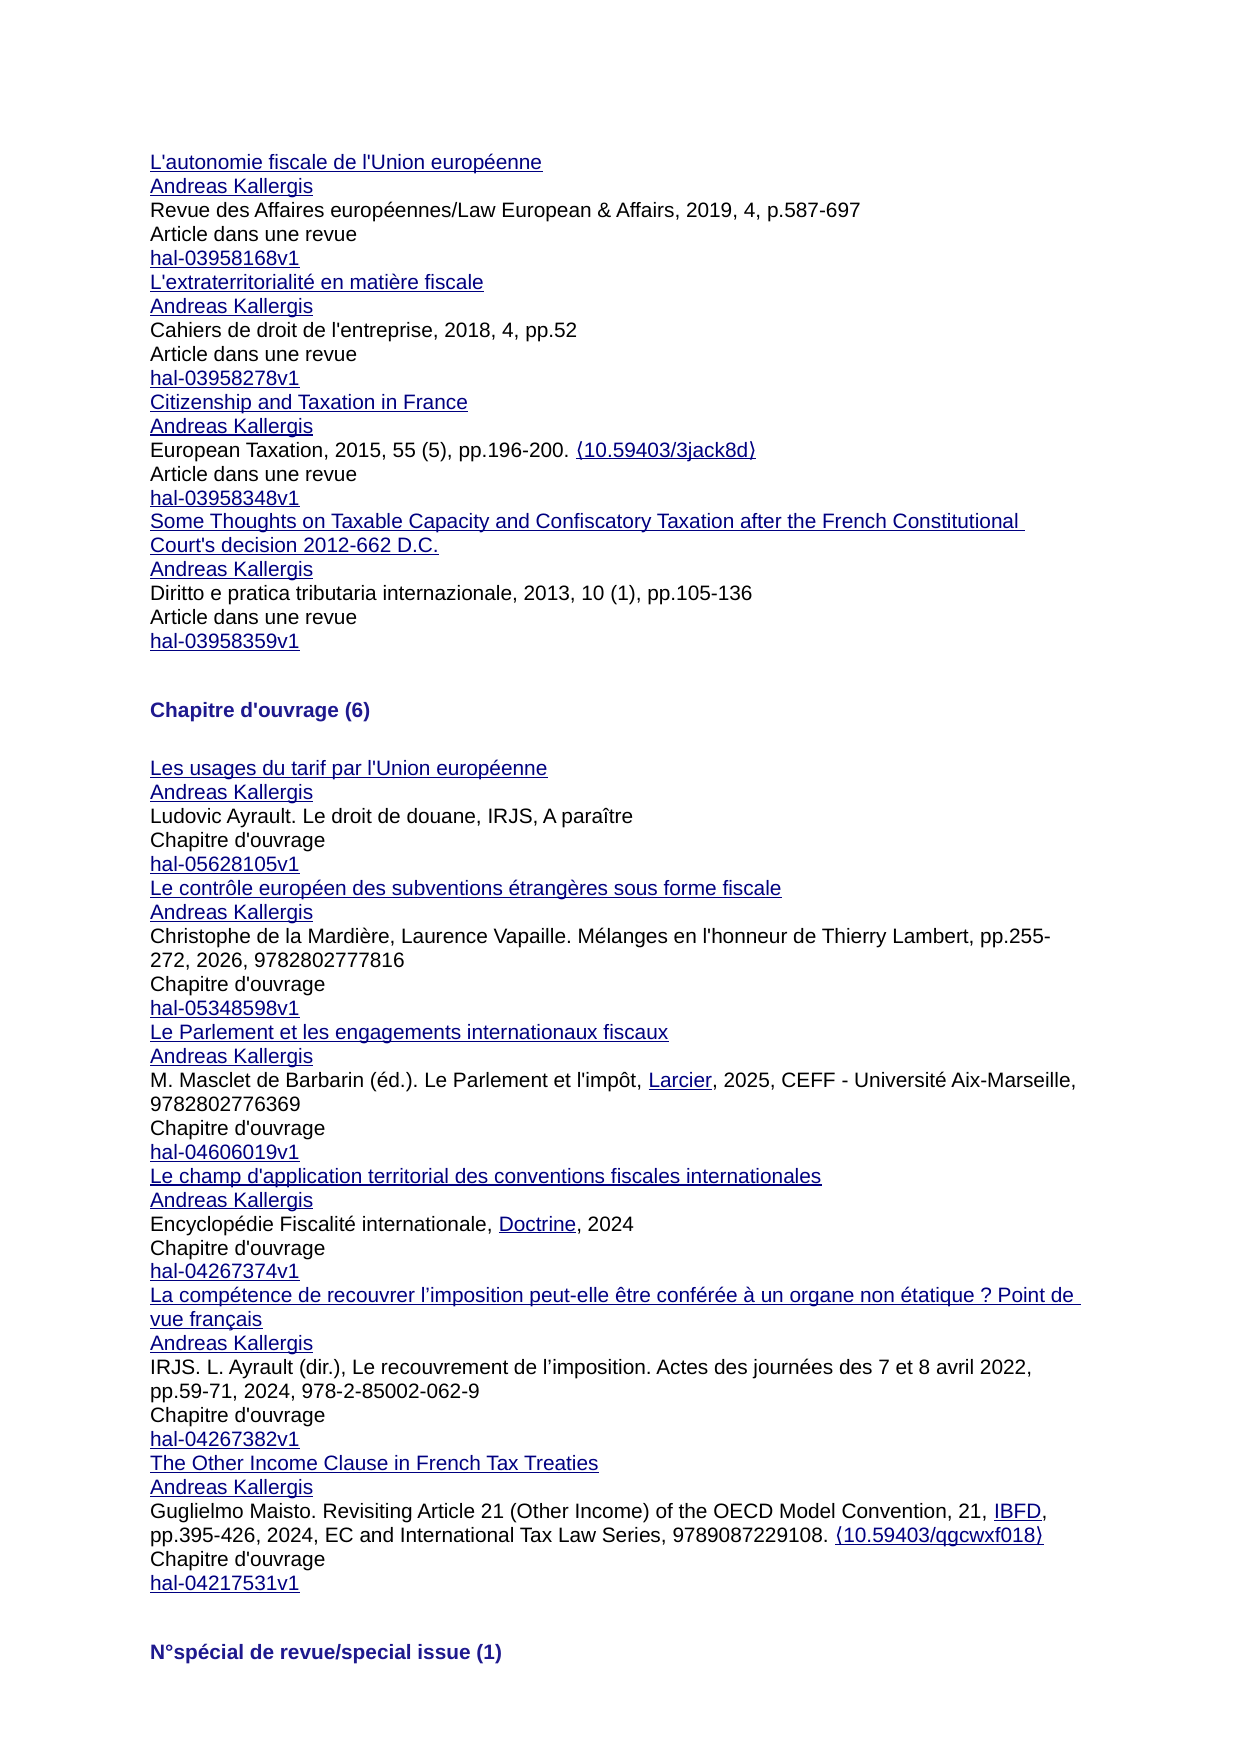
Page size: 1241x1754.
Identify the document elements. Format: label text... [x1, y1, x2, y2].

table_cell Le contrôle européen des subventions étrangères sous forme fiscale Andreas Kallergis Christophe de la Mardière, Laurence Vapaille. Mélanges en l'honneur de Thierry Lambert, pp.255-272, 2026, 9782802777816 Chapitre d'ouvrage hal-05348598v1 [150, 876, 1090, 1020]
table_header Les usages du tarif par l'Union européenne Andreas Kallergis Ludovic Ayrault. Le droit de douane, IRJS, A paraître Chapitre d'ouvrage hal-05628105v1 [150, 756, 1090, 876]
table_cell La compétence de recouvrer l’imposition peut-elle être conférée à un organe non étatique ? Point de vue français Andreas Kallergis IRJS. L. Ayrault (dir.), Le recouvrement de l’imposition. Actes des journées des 7 et 8 avril 2022, pp.59-71, 2024, 978-2-85002-062-9 Chapitre d'ouvrage hal-04267382v1 [150, 1283, 1090, 1451]
table_cell Citizenship and Taxation in France Andreas Kallergis European Taxation, 2015, 55 (5), pp.196-200. ⟨10.59403/3jack8d⟩ Article dans une revue hal-03958348v1 [150, 390, 1090, 509]
table_cell Le Parlement et les engagements internationaux fiscaux Andreas Kallergis M. Masclet de Barbarin (éd.). Le Parlement et l'impôt, Larcier, 2025, CEFF - Université Aix-Marseille, 9782802776369 Chapitre d'ouvrage hal-04606019v1 [150, 1020, 1090, 1163]
table_cell Some Thoughts on Taxable Capacity and Confiscatory Taxation after the French Constitutional Court's decision 2012-662 D.C. Andreas Kallergis Diritto e pratica tributaria internazionale, 2013, 10 (1), pp.105-136 Article dans une revue hal-03958359v1 [150, 509, 1090, 653]
table_cell Le champ d'application territorial des conventions fiscales internationales Andreas Kallergis Encyclopédie Fiscalité internationale, Doctrine, 2024 Chapitre d'ouvrage hal-04267374v1 [150, 1164, 1090, 1283]
table_cell L'extraterritorialité en matière fiscale Andreas Kallergis Cahiers de droit de l'entreprise, 2018, 4, pp.52 Article dans une revue hal-03958278v1 [150, 270, 1090, 389]
table_cell L'autonomie fiscale de l'Union européenne Andreas Kallergis Revue des Affaires européennes/Law European & Affairs, 2019, 4, p.587-697 Article dans une revue hal-03958168v1 [150, 150, 1090, 270]
subtitle N°spécial de revue/special issue (1) [150, 1639, 1090, 1663]
table_cell The Other Income Clause in French Tax Treaties Andreas Kallergis Guglielmo Maisto. Revisiting Article 21 (Other Income) of the OECD Model Convention, 21, IBFD, pp.395-426, 2024, EC and International Tax Law Series, 9789087229108. ⟨10.59403/qgcwxf018⟩ Chapitre d'ouvrage hal-04217531v1 [150, 1451, 1090, 1595]
subtitle Chapitre d'ouvrage (6) [150, 698, 1090, 722]
